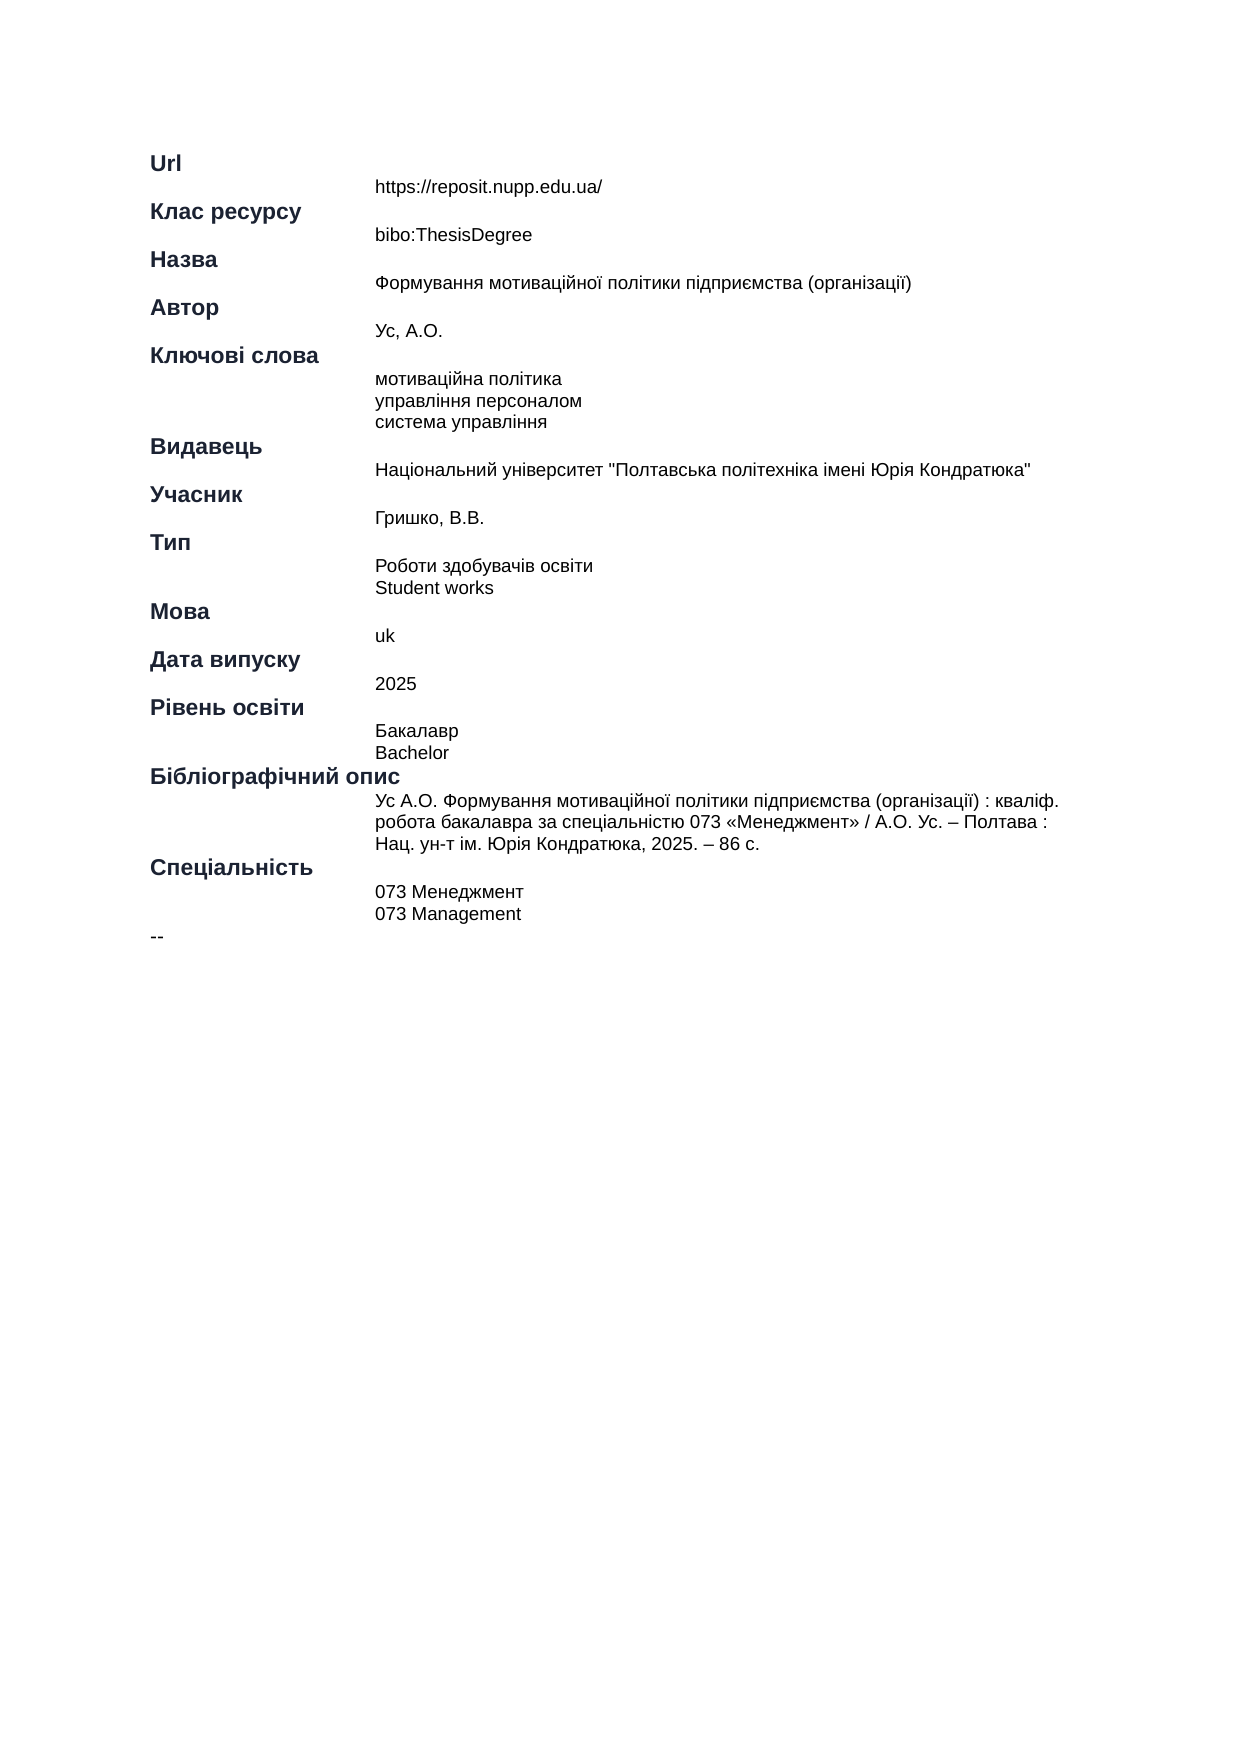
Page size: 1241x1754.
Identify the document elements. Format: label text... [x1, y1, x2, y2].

text Гришко, В.В. [375, 507, 1090, 528]
text Автор [150, 294, 1090, 320]
text Формування мотиваційної політики підприємства (організації) [375, 272, 1090, 294]
text uk [375, 624, 1090, 646]
text Тип [150, 528, 1090, 555]
text мотиваційна політика [375, 368, 1090, 389]
text управління персоналом [375, 389, 1090, 411]
text Спеціальність [150, 854, 1090, 881]
text Bachelor [375, 742, 1090, 763]
text Ключові слова [150, 342, 1090, 368]
text Клас ресурсу [150, 198, 1090, 224]
text Рівень освіти [150, 694, 1090, 720]
text Учасник [150, 481, 1090, 507]
text 2025 [375, 672, 1090, 694]
text https://reposit.nupp.edu.ua/ [375, 176, 1090, 198]
text Назва [150, 246, 1090, 272]
text Національний університет "Полтавська політехніка імені Юрія Кондратюка" [375, 459, 1090, 481]
text Бакалавр [375, 720, 1090, 742]
text 073 Менеджмент [375, 881, 1090, 902]
text Дата випуску [150, 646, 1090, 672]
text bibo:ThesisDegree [375, 224, 1090, 246]
text 073 Management [375, 902, 1090, 924]
text Мова [150, 598, 1090, 624]
text Ус А.О. Формування мотиваційної політики підприємства (організації) : кваліф. робота бакалавра за спеціальністю 073 «Менеджмент» / А.О. Ус. – Полтава : Нац. ун-т ім. Юрія Кондратюка, 2025. – 86 с. [375, 790, 1090, 854]
text Ус, А.О. [375, 320, 1090, 342]
text Student works [375, 576, 1090, 598]
text Роботи здобувачів освіти [375, 555, 1090, 576]
text система управління [375, 411, 1090, 433]
text Видавець [150, 433, 1090, 459]
text Бібліографічний опис [150, 763, 1090, 790]
text Url [150, 150, 1090, 176]
text -- [150, 924, 1090, 948]
